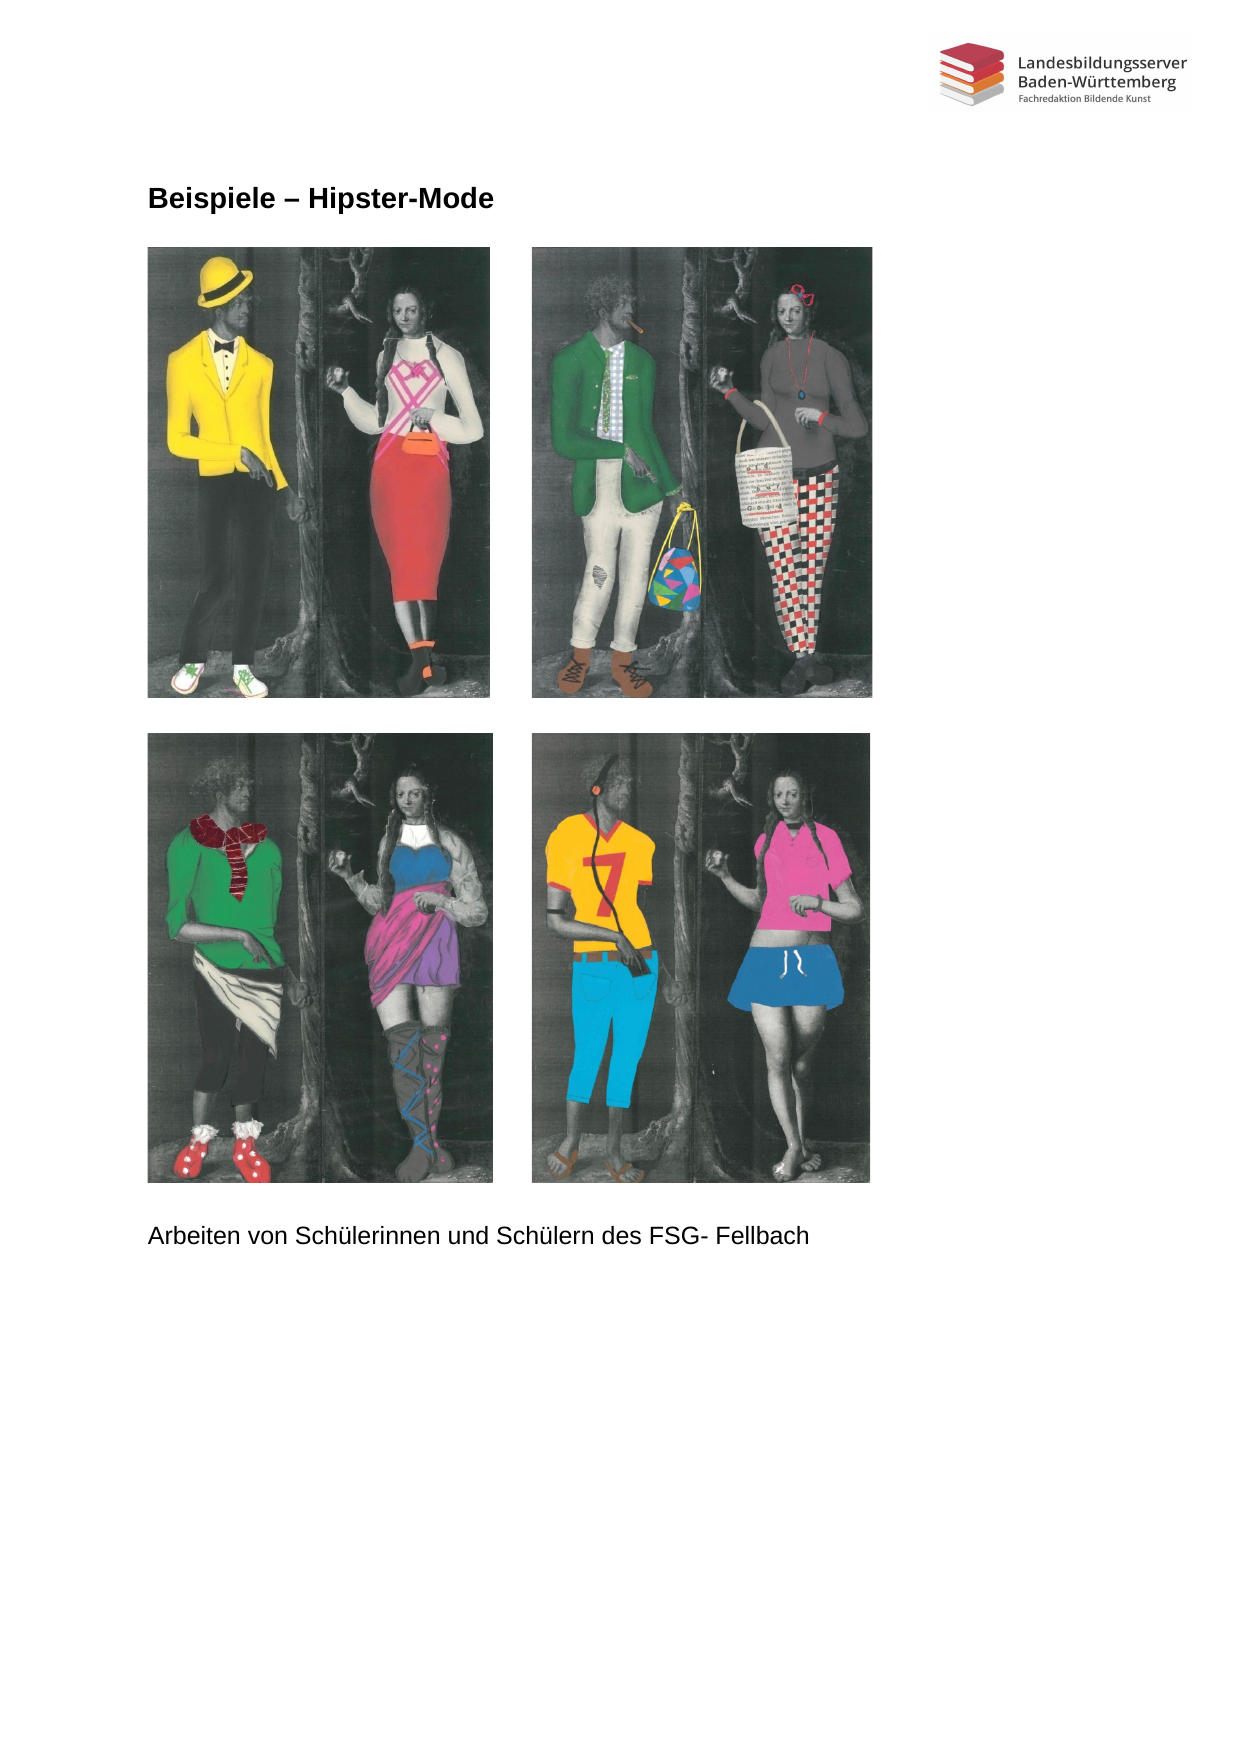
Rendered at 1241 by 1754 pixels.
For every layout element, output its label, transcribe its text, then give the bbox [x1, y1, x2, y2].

text Beispiele – Hipster-Mode [148, 181, 1093, 215]
text Arbeiten von Schülerinnen und Schülern des FSG- Fellbach [148, 1221, 1093, 1250]
